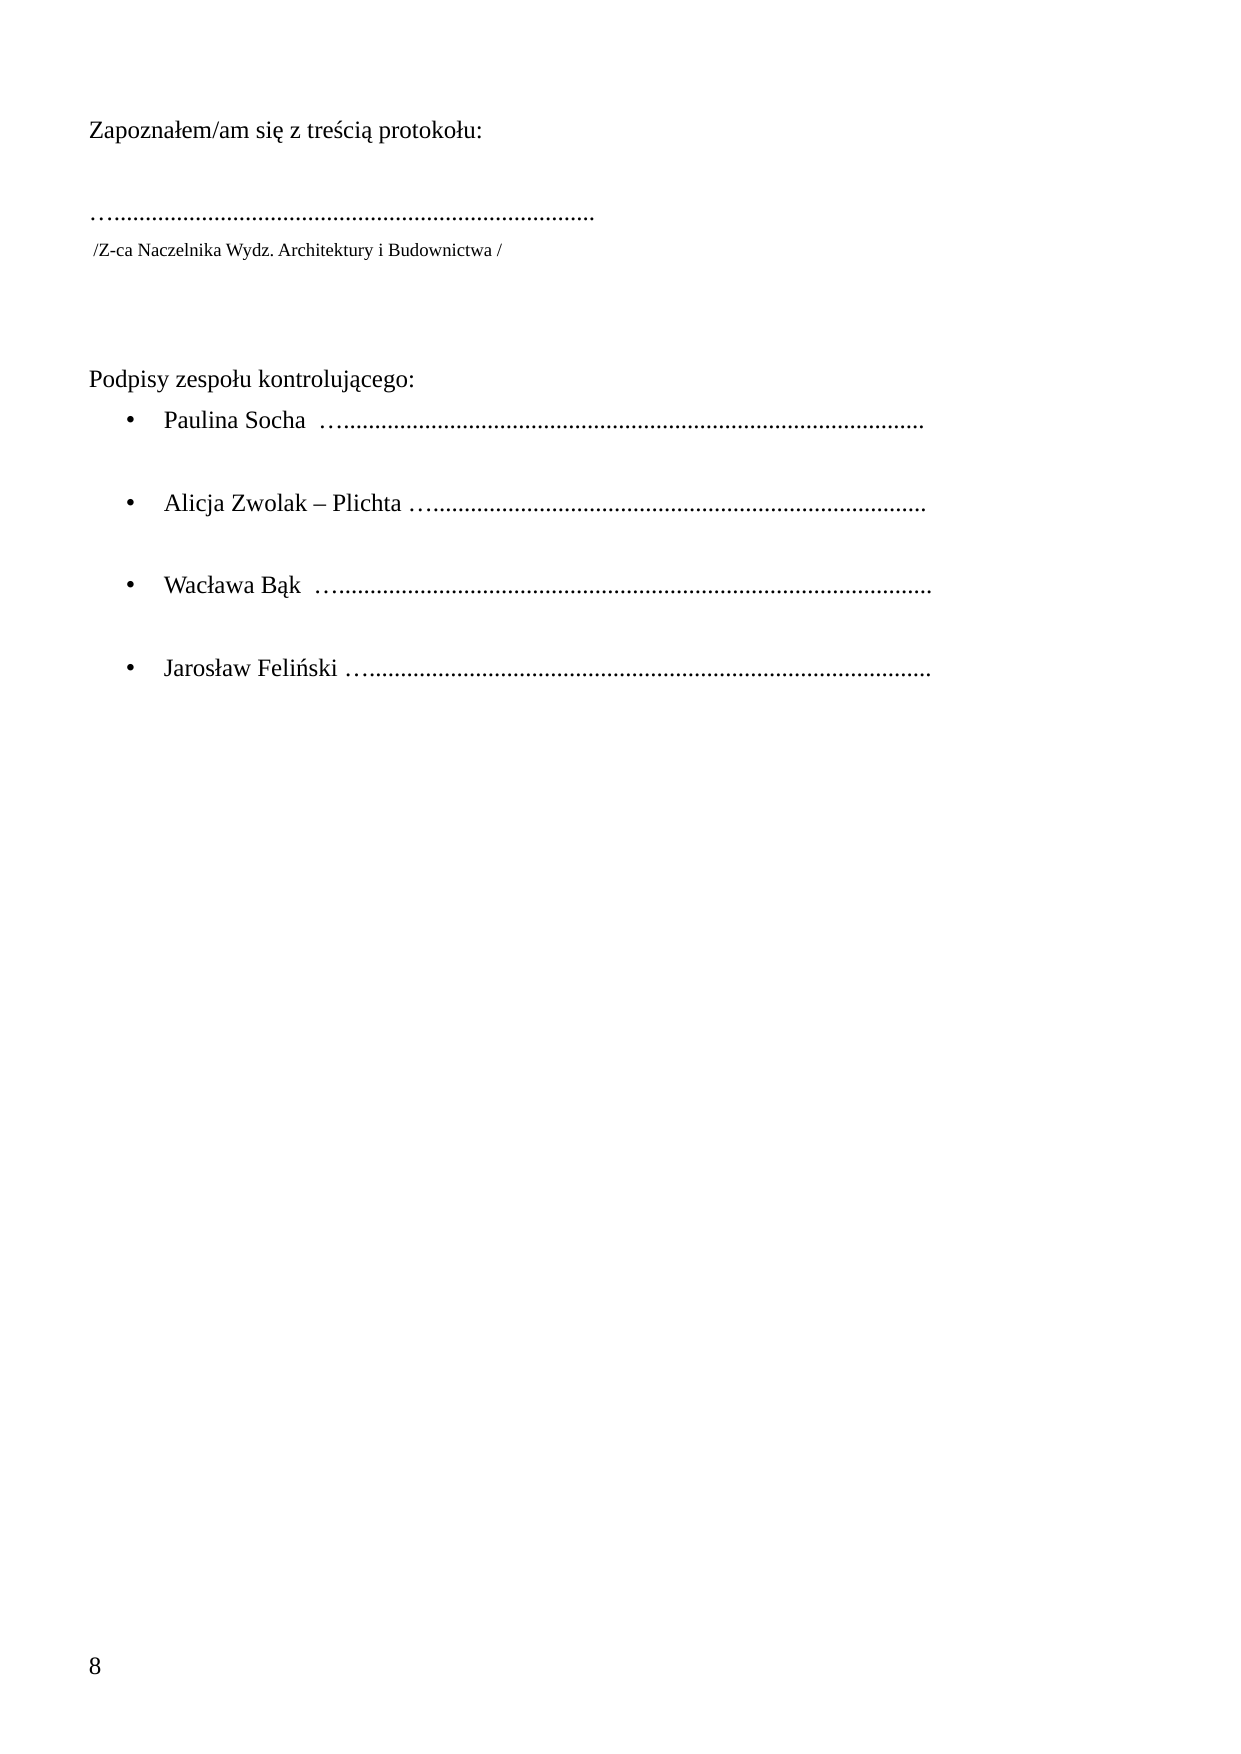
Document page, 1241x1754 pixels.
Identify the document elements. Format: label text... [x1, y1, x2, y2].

list Wacława Bąk …............................................................................................... [126, 570, 1152, 599]
text …............................................................................. [88, 197, 1152, 226]
list Alicja Zwolak – Plichta …............................................................................... [126, 488, 1152, 517]
text /Z-ca Naczelnika Wydz. Architektury i Budownictwa / [88, 239, 1152, 260]
subtitle Podpisy zespołu kontrolującego: [88, 364, 1152, 393]
text Zapoznałem/am się z treścią protokołu: [88, 115, 1152, 144]
list Paulina Socha …............................................................................................. [126, 405, 1152, 434]
list Jarosław Feliński ….......................................................................................... [126, 653, 1152, 682]
